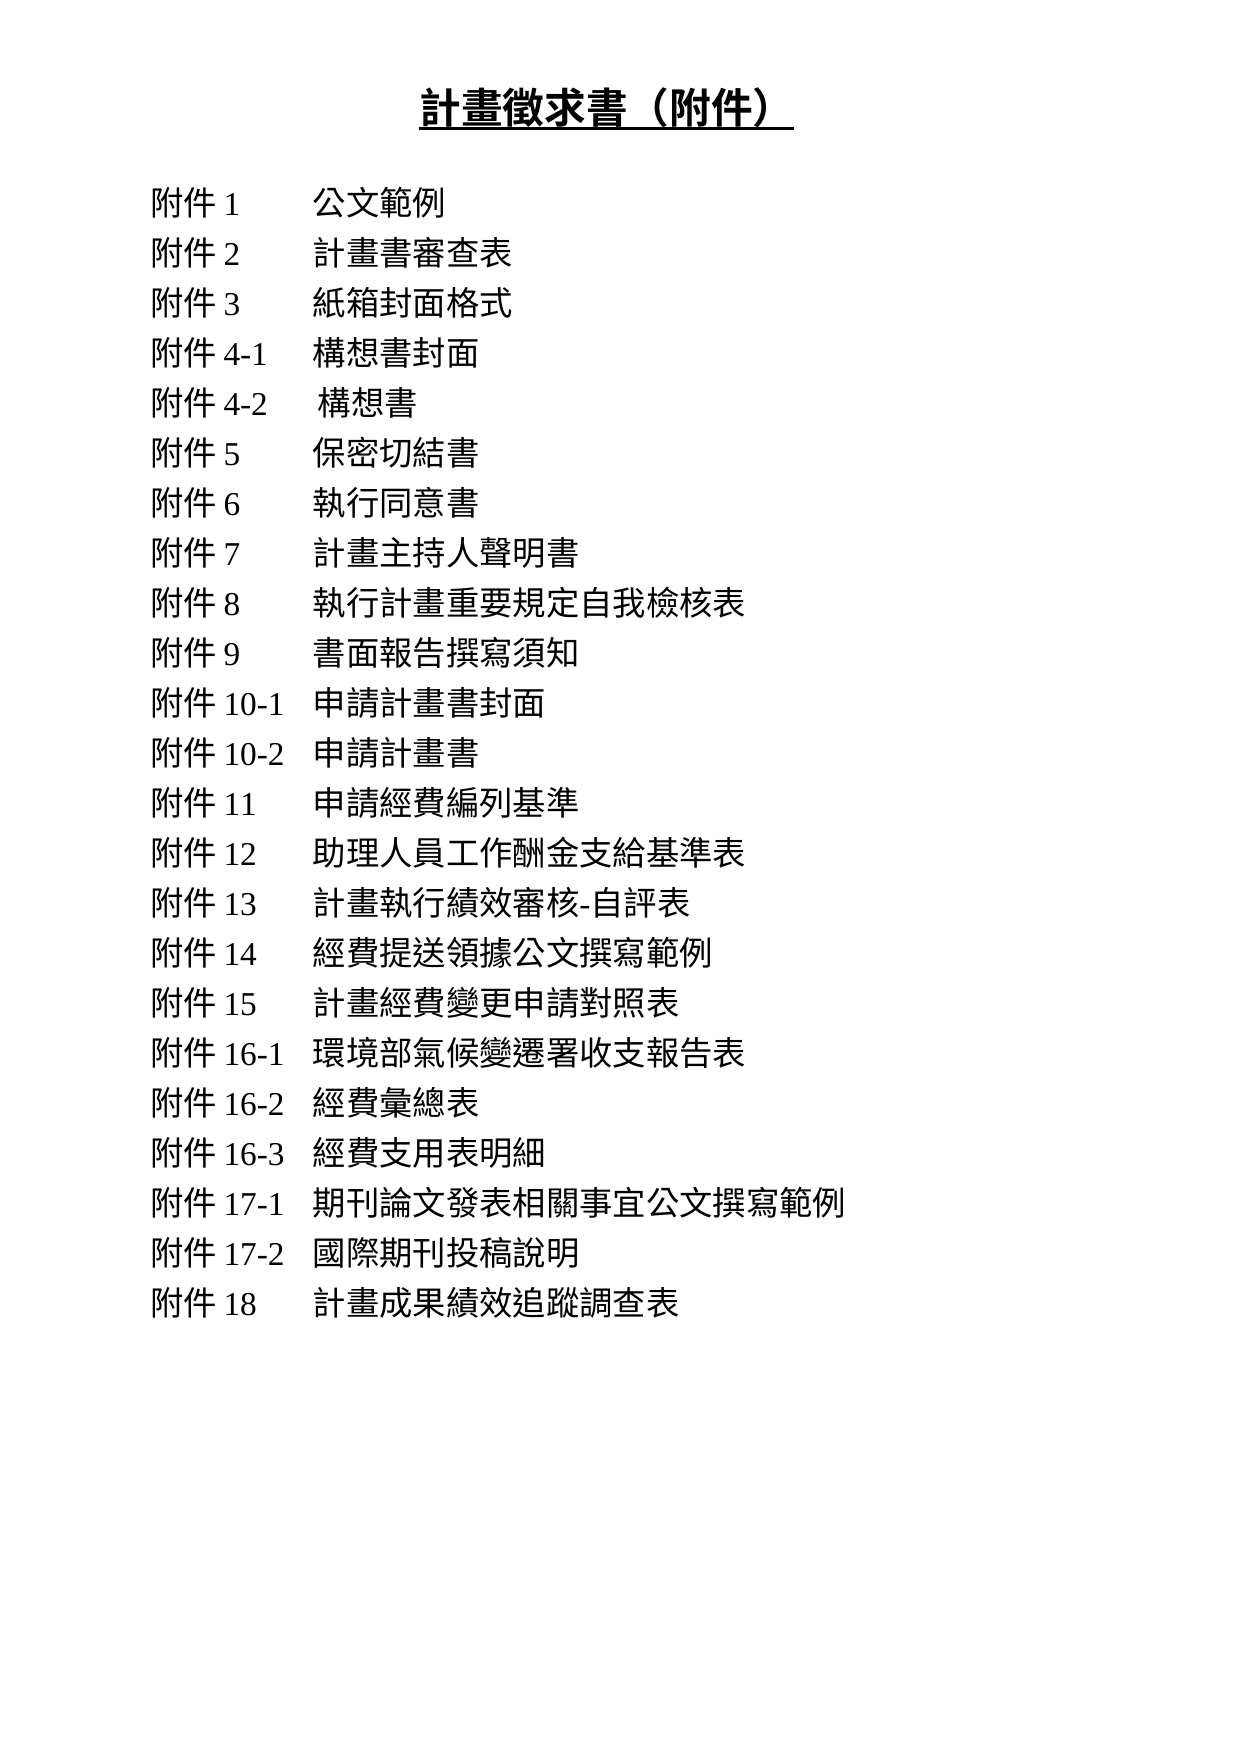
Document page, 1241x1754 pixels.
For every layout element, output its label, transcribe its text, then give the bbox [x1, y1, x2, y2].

text 附件13 計畫執行績效審核-自評表 [150, 885, 1076, 923]
text 附件9 書面報告撰寫須知 [150, 635, 1076, 673]
text 計畫徵求書（附件） [137, 75, 1076, 135]
text 附件4-1 構想書封面 [150, 335, 1076, 373]
text 附件14 經費提送領據公文撰寫範例 [150, 935, 1076, 973]
text 附件6 執行同意書 [150, 485, 1076, 523]
text 附件3 紙箱封面格式 [150, 285, 1076, 323]
text 附件8 執行計畫重要規定自我檢核表 [150, 585, 1076, 623]
text 附件7 計畫主持人聲明書 [150, 535, 1076, 573]
text 附件11 申請經費編列基準 [150, 785, 1076, 823]
text 附件16-2 經費彙總表 [150, 1085, 1076, 1123]
text 附件2 計畫書審查表 [150, 235, 1076, 273]
text 附件16-3 經費支用表明細 [150, 1135, 1076, 1173]
text 附件17-1 期刊論文發表相關事宜公文撰寫範例 [150, 1185, 1076, 1223]
text 附件18 計畫成果績效追蹤調查表 [150, 1285, 1076, 1323]
text 附件10-2 申請計畫書 [150, 735, 1076, 773]
text 附件5 保密切結書 [150, 435, 1076, 473]
text 附件15 計畫經費變更申請對照表 [150, 985, 1076, 1023]
text 附件12 助理人員工作酬金支給基準表 [150, 835, 1076, 873]
text 附件4-2 構想書 [150, 385, 1076, 423]
text 附件10-1 申請計畫書封面 [150, 685, 1076, 723]
text 附件1 公文範例 [150, 185, 1076, 223]
text 附件16-1 環境部氣候變遷署收支報告表 [150, 1035, 1076, 1073]
text 附件17-2 國際期刊投稿說明 [150, 1235, 1076, 1273]
